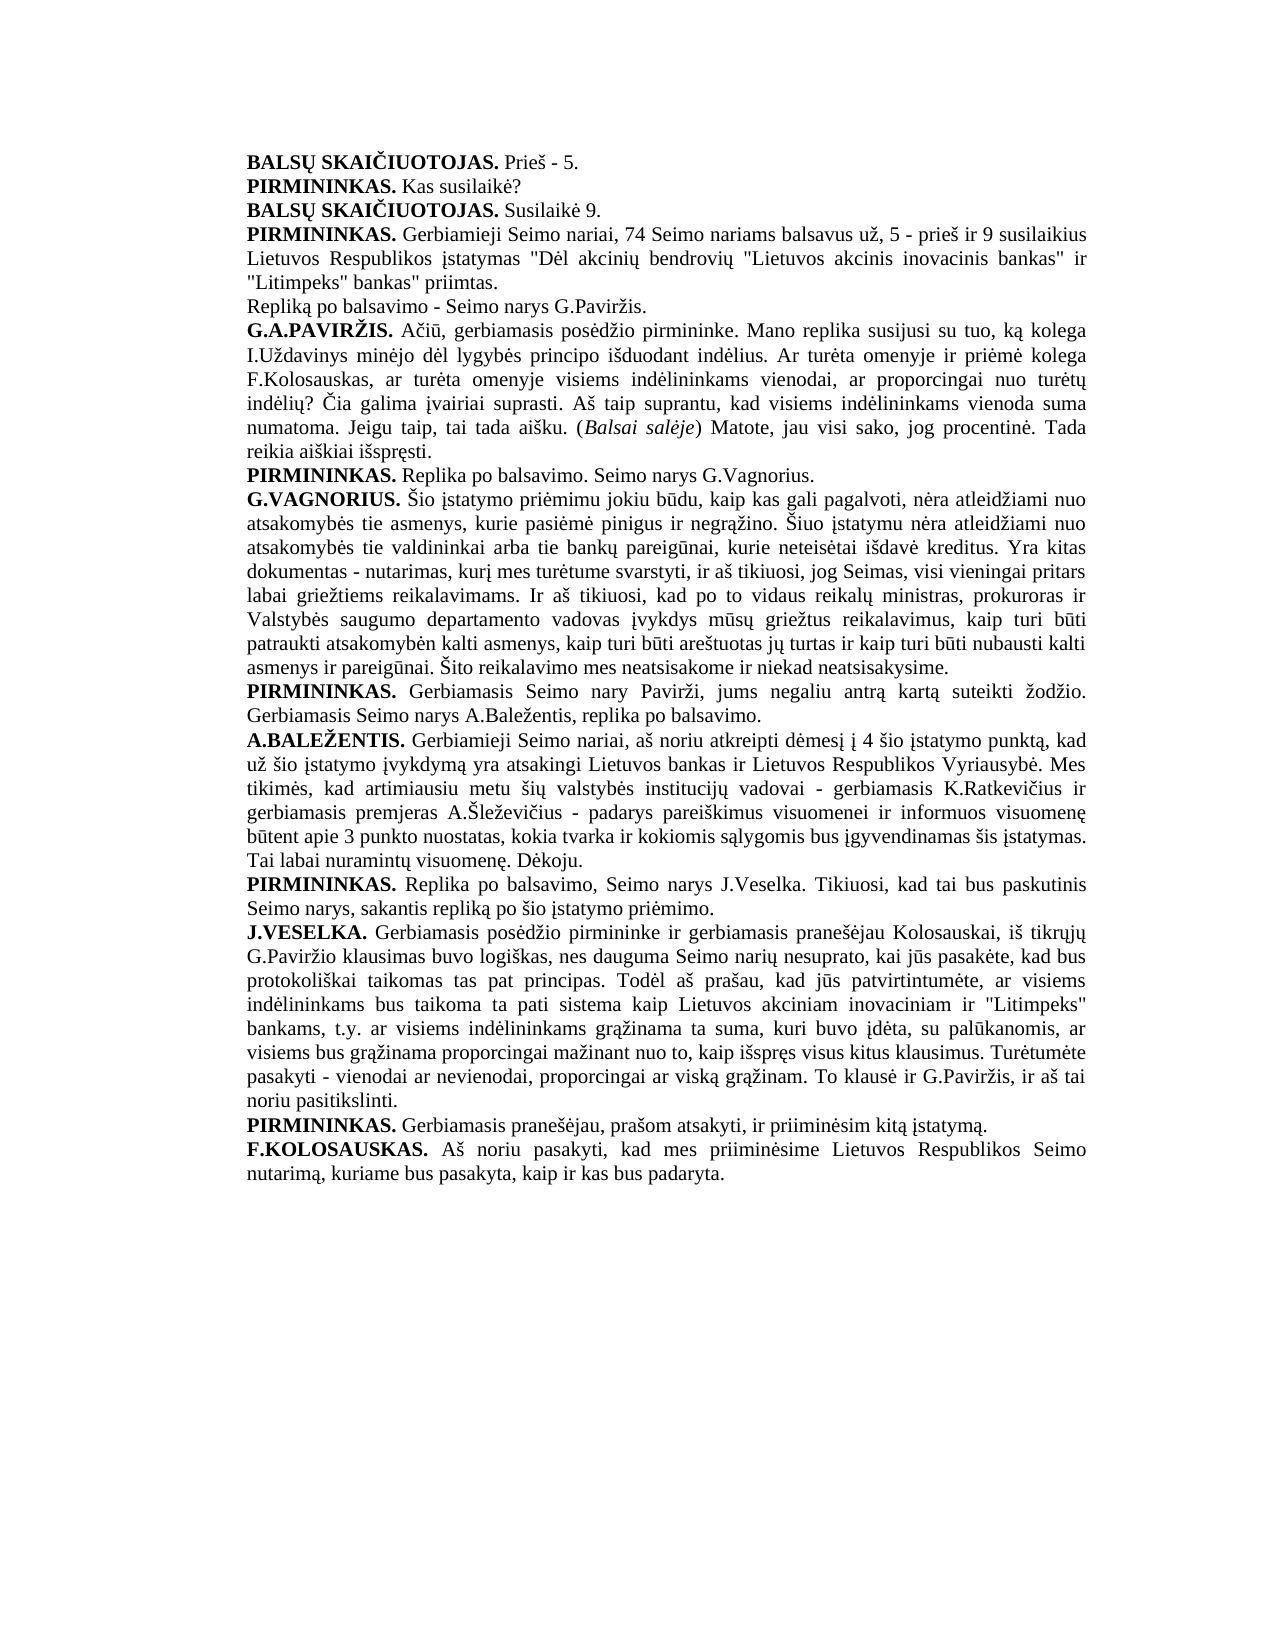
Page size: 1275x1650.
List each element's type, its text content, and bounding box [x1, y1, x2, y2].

text PIRMININKAS. Gerbiamieji Seimo nariai, 74 Seimo nariams balsavus už, 5 - prieš ir 9 susilaikius Lietuvos Respublikos įstatymas "Dėl akcinių bendrovių "Lietuvos akcinis inovacinis bankas" ir "Litimpeks" bankas" priimtas. [247, 222, 1087, 294]
text A.BALEŽENTIS. Gerbiamieji Seimo nariai, aš noriu atkreipti dėmesį į 4 šio įstatymo punktą, kad už šio įstatymo įvykdymą yra atsakingi Lietuvos bankas ir Lietuvos Respublikos Vyriausybė. Mes tikimės, kad artimiausiu metu šių valstybės institucijų vadovai - gerbiamasis K.Ratkevičius ir gerbiamasis premjeras A.Šleževičius - padarys pareiškimus visuomenei ir informuos visuomenę būtent apie 3 punkto nuostatas, kokia tvarka ir kokiomis sąlygomis bus įgyvendinamas šis įstatymas. Tai labai nuramintų visuomenę. Dėkoju. [247, 727, 1087, 872]
text G.A.PAVIRŽIS. Ačiū, gerbiamasis posėdžio pirmininke. Mano replika susijusi su tuo, ką kolega I.Uždavinys minėjo dėl lygybės principo išduodant indėlius. Ar turėta omenyje ir priėmė kolega F.Kolosauskas, ar turėta omenyje visiems indėlininkams vienodai, ar proporcingai nuo turėtų indėlių? Čia galima įvairiai suprasti. Aš taip suprantu, kad visiems indėlininkams vienoda suma numatoma. Jeigu taip, tai tada aišku. (Balsai salėje) Matote, jau visi sako, jog procentinė. Tada reikia aiškiai išspręsti. [247, 318, 1087, 463]
text PIRMININKAS. Replika po balsavimo. Seimo narys G.Vagnorius. [247, 463, 1087, 487]
text Repliką po balsavimo - Seimo narys G.Paviržis. [247, 294, 1087, 318]
text G.VAGNORIUS. Šio įstatymo priėmimu jokiu būdu, kaip kas gali pagalvoti, nėra atleidžiami nuo atsakomybės tie asmenys, kurie pasiėmė pinigus ir negrąžino. Šiuo įstatymu nėra atleidžiami nuo atsakomybės tie valdininkai arba tie bankų pareigūnai, kurie neteisėtai išdavė kreditus. Yra kitas dokumentas - nutarimas, kurį mes turėtume svarstyti, ir aš tikiuosi, jog Seimas, visi vieningai pritars labai griežtiems reikalavimams. Ir aš tikiuosi, kad po to vidaus reikalų ministras, prokuroras ir Valstybės saugumo departamento vadovas įvykdys mūsų griežtus reikalavimus, kaip turi būti patraukti atsakomybėn kalti asmenys, kaip turi būti areštuotas jų turtas ir kaip turi būti nubausti kalti asmenys ir pareigūnai. Šito reikalavimo mes neatsisakome ir niekad neatsisakysime. [247, 487, 1087, 679]
text BALSŲ SKAIČIUOTOJAS. Prieš - 5. [247, 150, 1087, 174]
text BALSŲ SKAIČIUOTOJAS. Susilaikė 9. [247, 198, 1087, 222]
text PIRMININKAS. Gerbiamasis pranešėjau, prašom atsakyti, ir priiminėsim kitą įstatymą. [247, 1112, 1087, 1137]
text PIRMININKAS. Gerbiamasis Seimo nary Pavirži, jums negaliu antrą kartą suteikti žodžio. Gerbiamasis Seimo narys A.Baležentis, replika po balsavimo. [247, 679, 1087, 727]
text J.VESELKA. Gerbiamasis posėdžio pirmininke ir gerbiamasis pranešėjau Kolosauskai, iš tikrųjų G.Paviržio klausimas buvo logiškas, nes dauguma Seimo narių nesuprato, kai jūs pasakėte, kad bus protokoliškai taikomas tas pat principas. Todėl aš prašau, kad jūs patvirtintumėte, ar visiems indėlininkams bus taikoma ta pati sistema kaip Lietuvos akciniam inovaciniam ir "Litimpeks" bankams, t.y. ar visiems indėlininkams grąžinama ta suma, kuri buvo įdėta, su palūkanomis, ar visiems bus grąžinama proporcingai mažinant nuo to, kaip išspręs visus kitus klausimus. Turėtumėte pasakyti - vienodai ar nevienodai, proporcingai ar viską grąžinam. To klausė ir G.Paviržis, ir aš tai noriu pasitikslinti. [247, 920, 1087, 1112]
text F.KOLOSAUSKAS. Aš noriu pasakyti, kad mes priiminėsime Lietuvos Respublikos Seimo nutarimą, kuriame bus pasakyta, kaip ir kas bus padaryta. [247, 1137, 1087, 1185]
text PIRMININKAS. Replika po balsavimo, Seimo narys J.Veselka. Tikiuosi, kad tai bus paskutinis Seimo narys, sakantis repliką po šio įstatymo priėmimo. [247, 872, 1087, 920]
text PIRMININKAS. Kas susilaikė? [247, 174, 1087, 198]
